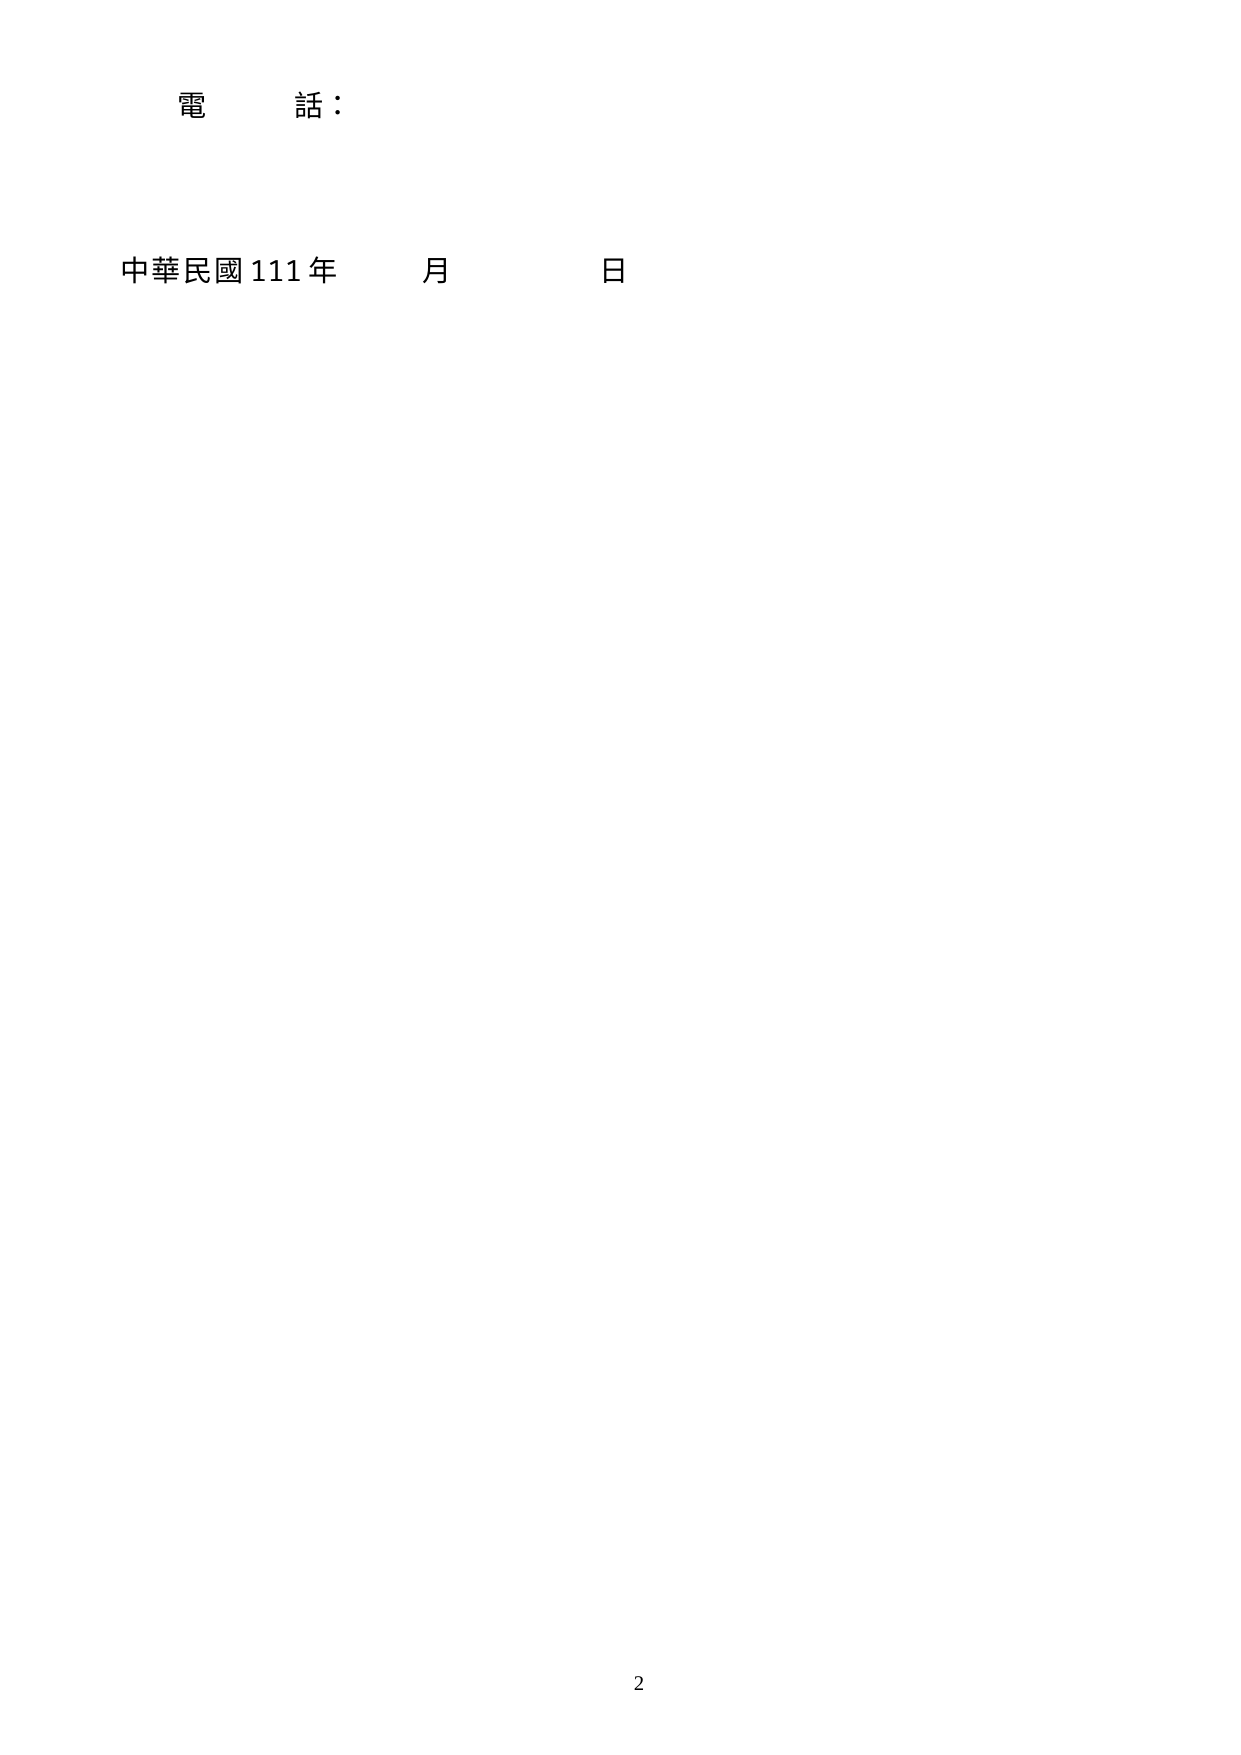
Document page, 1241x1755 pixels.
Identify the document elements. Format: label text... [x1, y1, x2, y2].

text 中華民國111年 月 日 [119, 186, 1151, 311]
text 電 話： [119, 92, 1151, 123]
